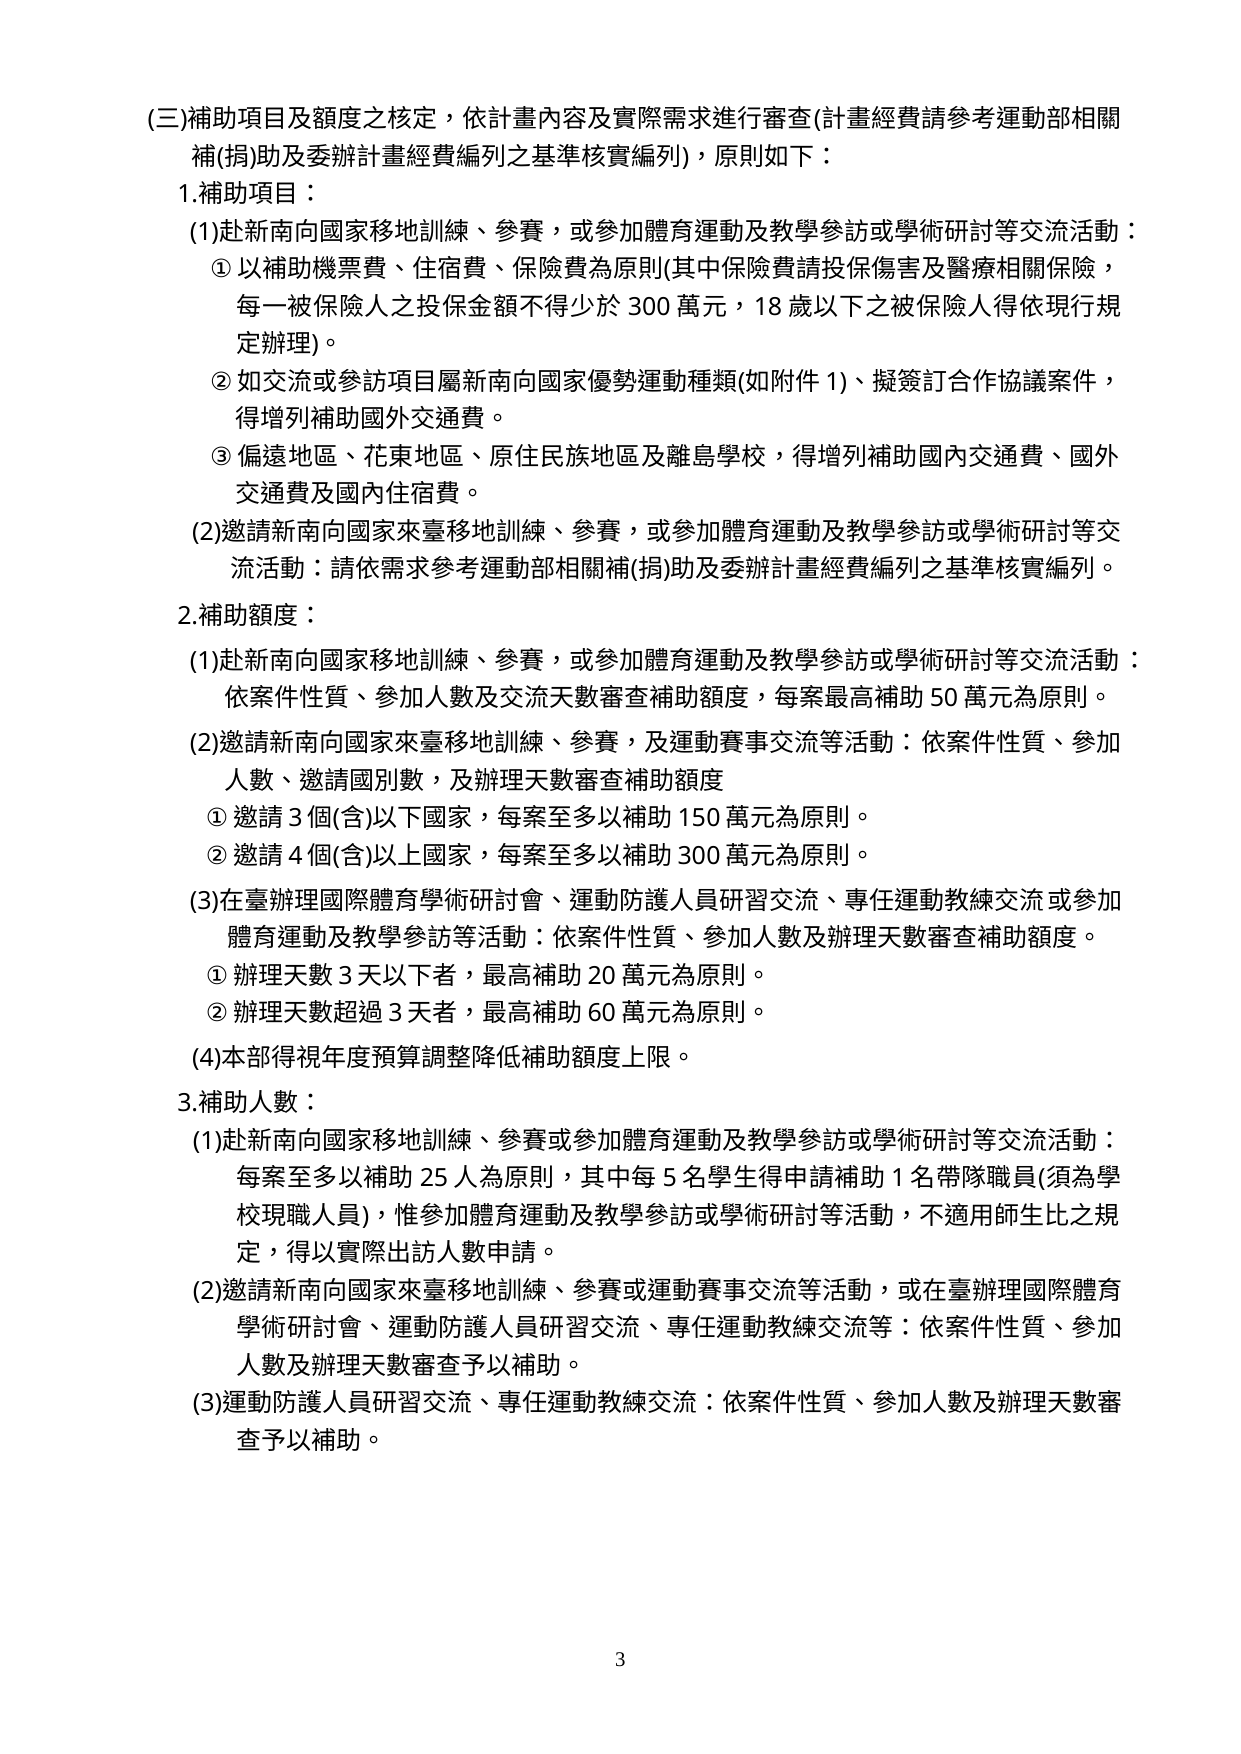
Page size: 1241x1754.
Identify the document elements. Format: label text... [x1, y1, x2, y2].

text (4)本部得視年度預算調整降低補助額度上限。 [192, 1037, 1122, 1075]
text (2)邀請新南向國家來臺移地訓練、參賽或運動賽事交流等活動，或在臺辦理國際體育學術研討會、運動防護人員研習交流、專任運動教練交流等：依案件性質、參加人數及辦理天數審查予以補助。 [193, 1270, 1122, 1382]
text ②邀請4個(含)以上國家，每案至多以補助300萬元為原則。 [206, 835, 1122, 872]
text (2)邀請新南向國家來臺移地訓練、參賽，及運動賽事交流等活動：依案件性質、參加人數、邀請國別數，及辦理天數審查補助額度 [189, 722, 1122, 797]
text 2.補助額度： [177, 595, 1122, 632]
text ③偏遠地區、花東地區、原住民族地區及離島學校，得增列補助國內交通費、國外交通費及國內住宿費。 [210, 435, 1122, 510]
text ①邀請3個(含)以下國家，每案至多以補助150萬元為原則。 [206, 797, 1122, 835]
text ①辦理天數3天以下者，最高補助20萬元為原則。 [203, 955, 1122, 992]
text (1)赴新南向國家移地訓練、參賽或參加體育運動及教學參訪或學術研討等交流活動：每案至多以補助25人為原則，其中每5名學生得申請補助1名帶隊職員(須為學校現職人員)，惟參加體育運動及教學參訪或學術研討等活動，不適用師生比之規定，得以實際出訪人數申請。 [193, 1120, 1122, 1270]
text (1)赴新南向國家移地訓練、參賽，或參加體育運動及教學參訪或學術研討等交流活動：依案件性質、參加人數及交流天數審查補助額度，每案最高補助50萬元為原則。 [189, 640, 1122, 715]
text ②辦理天數超過3天者，最高補助60萬元為原則。 [203, 992, 1122, 1030]
text ①以補助機票費、住宿費、保險費為原則(其中保險費請投保傷害及醫療相關保險，每一被保險人之投保金額不得少於300萬元，18歲以下之被保險人得依現行規定辦理)。 [210, 248, 1122, 360]
text (2)邀請新南向國家來臺移地訓練、參賽，或參加體育運動及教學參訪或學術研討等交流活動：請依需求參考運動部相關補(捐)助及委辦計畫經費編列之基準核實編列。 [192, 510, 1122, 585]
text (3)運動防護人員研習交流、專任運動教練交流：依案件性質、參加人數及辦理天數審查予以補助。 [193, 1382, 1122, 1457]
text ②如交流或參訪項目屬新南向國家優勢運動種類(如附件1)、擬簽訂合作協議案件，得增列補助國外交通費。 [210, 360, 1122, 435]
text 1.補助項目： [177, 173, 1122, 210]
text (三)補助項目及額度之核定，依計畫內容及實際需求進行審查(計畫經費請參考運動部相關補(捐)助及委辦計畫經費編列之基準核實編列)，原則如下： [147, 98, 1122, 173]
text 3.補助人數： [177, 1082, 1122, 1120]
text (3)在臺辦理國際體育學術研討會、運動防護人員研習交流、專任運動教練交流或參加體育運動及教學參訪等活動：依案件性質、參加人數及辦理天數審查補助額度。 [189, 880, 1122, 955]
text (1)赴新南向國家移地訓練、參賽，或參加體育運動及教學參訪或學術研討等交流活動： [189, 210, 1122, 248]
